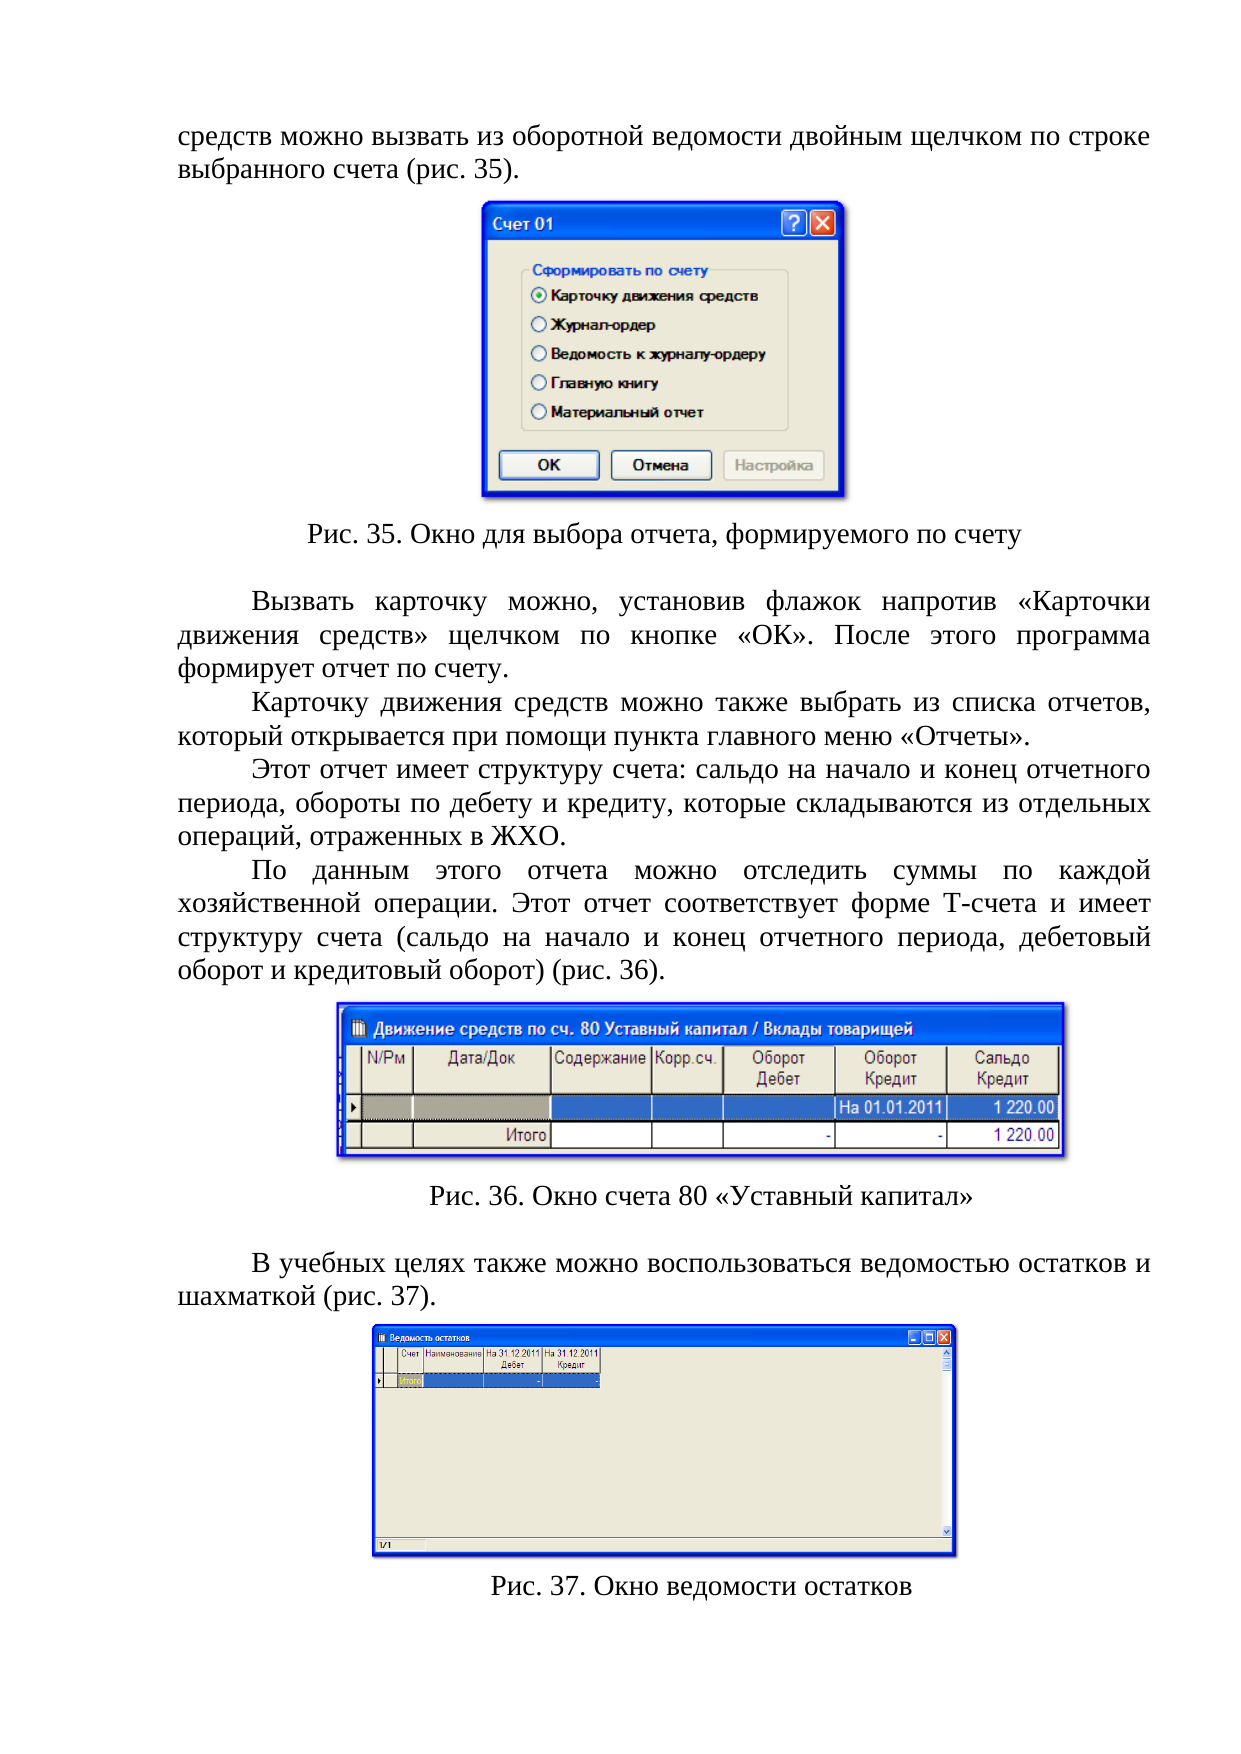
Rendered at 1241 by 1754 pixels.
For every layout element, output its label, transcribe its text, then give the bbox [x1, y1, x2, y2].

text Рис. 37. Окно ведомости остатков [177, 1568, 1152, 1602]
text Вызвать карточку можно, установив флажок напротив «Карточки движения средств» щелчком по кнопке «ОК». После этого программа формирует отчет по счету. [177, 583, 1152, 684]
text Рис. 36. Окно счета 80 «Уставный капитал» [177, 1178, 1152, 1211]
text В учебных целях также можно воспользоваться ведомостью остатков и шахматкой (рис. 37). [177, 1245, 1152, 1312]
text средств можно вызвать из оборотной ведомости двойным щелчком по строке выбранного счета (рис. 35). [177, 118, 1152, 185]
text Этот отчет имеет структуру счета: сальдо на начало и конец отчетного периода, обороты по дебету и кредиту, которые складываются из отдельных операций, отраженных в ЖХО. [177, 751, 1152, 852]
text Рис. 35. Окно для выбора отчета, формируемого по счету [177, 516, 1152, 550]
text По данным этого отчета можно отследить суммы по каждой хозяйственной операции. Этот отчет соответствует форме Т-счета и имеет структуру счета (сальдо на начало и конец отчетного периода, дебетовый оборот и кредитовый оборот) (рис. 36). [177, 852, 1152, 986]
text Карточку движения средств можно также выбрать из списка отчетов, который открывается при помощи пункта главного меню «Отчеты». [177, 684, 1152, 751]
